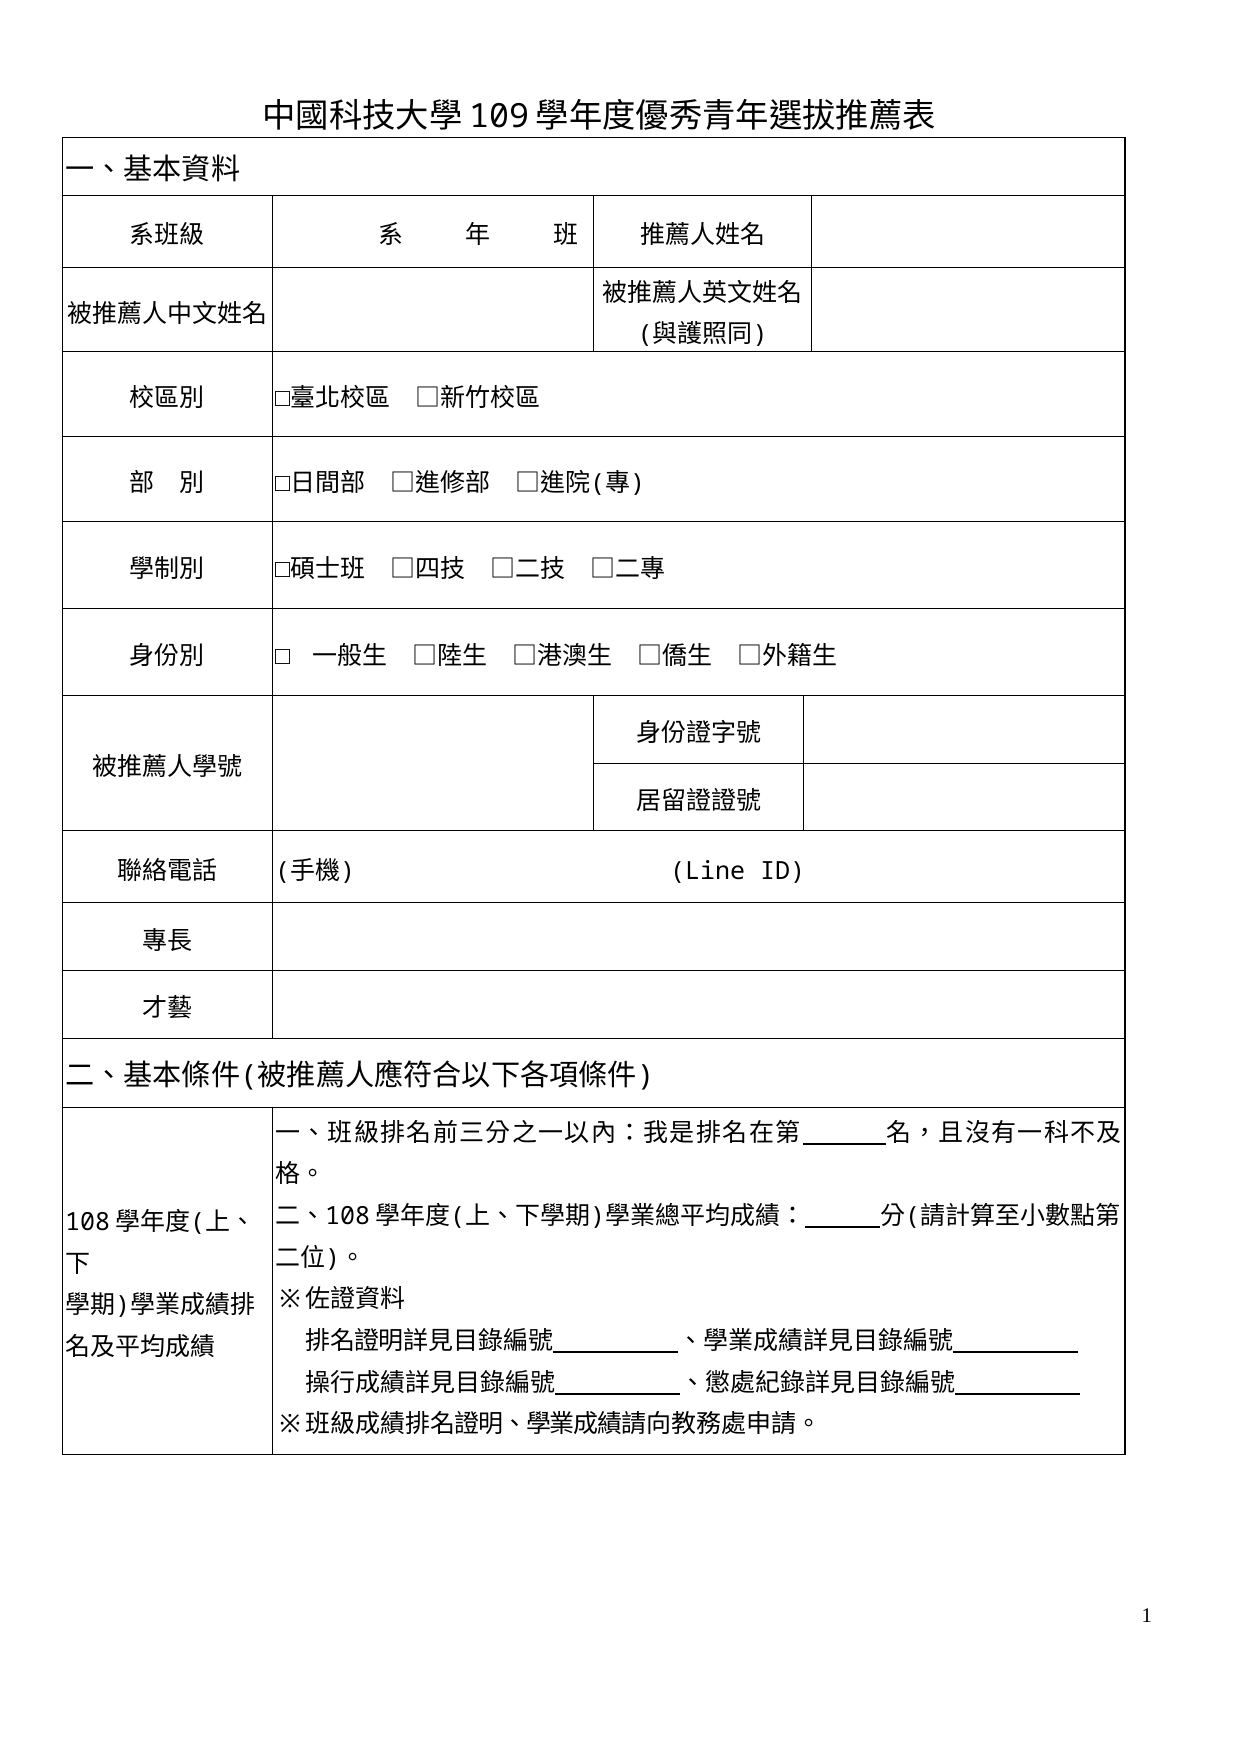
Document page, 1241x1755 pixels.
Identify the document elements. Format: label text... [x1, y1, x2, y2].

table_cell 校區別 [63, 352, 272, 436]
table_cell 居留證證號 [594, 764, 803, 830]
table_cell 部 別 [63, 437, 272, 521]
table_cell [273, 696, 593, 830]
table_cell [804, 764, 1124, 830]
table_cell [273, 971, 1124, 1038]
table_cell 一般生 □陸生 □港澳生 □僑生 □外籍生 [273, 609, 1124, 695]
table_cell [804, 696, 1124, 763]
table_cell 被推薦人學號 [63, 696, 272, 830]
table_cell [273, 903, 1124, 970]
table_cell □日間部 □進修部 □進院(專) [273, 437, 1124, 521]
table_cell (手機) (Line ID) [273, 831, 1124, 902]
table_cell 專長 [63, 903, 272, 970]
table_cell 被推薦人中文姓名 [63, 268, 272, 351]
table_cell 身份證字號 [594, 696, 803, 763]
table_cell 學制別 [63, 522, 272, 608]
table_cell □臺北校區 □新竹校區 [273, 352, 1124, 436]
table_cell 系班級 [63, 196, 272, 267]
table_cell 推薦人姓名 [594, 196, 811, 267]
table_cell 系 年 班 [273, 196, 593, 267]
table_cell 108學年度(上、下 學期)學業成績排名及平均成績 [63, 1108, 272, 1453]
table_cell [273, 268, 593, 351]
text 中國科技大學109學年度優秀青年選拔推薦表 [46, 89, 1152, 137]
table_cell [812, 196, 1124, 267]
table_cell 一、班級排名前三分之一以內：我是排名在第 名，且沒有一科不及格。 二、108學年度(上、下學期)學業總平均成績： 分(請計算至小數點第二位)。 ※佐證資料 排名證明詳見目錄編號 、學業成績詳見目錄編號 操行成績詳見目錄編號 、懲處紀錄詳見目錄編號 ※班級成績排名證明、學業成績請向教務處申請。 [273, 1108, 1124, 1453]
table_cell 二、基本條件(被推薦人應符合以下各項條件) [63, 1039, 1124, 1107]
table_cell [812, 268, 1124, 351]
table_cell 聯絡電話 [63, 831, 272, 902]
table_header 一、基本資料 [63, 138, 1124, 195]
table_cell □碩士班 □四技 □二技 □二專 [273, 522, 1124, 608]
table_cell 才藝 [63, 971, 272, 1038]
table_cell 被推薦人英文姓名 (與護照同) [594, 268, 811, 351]
table_cell 身份別 [63, 609, 272, 695]
